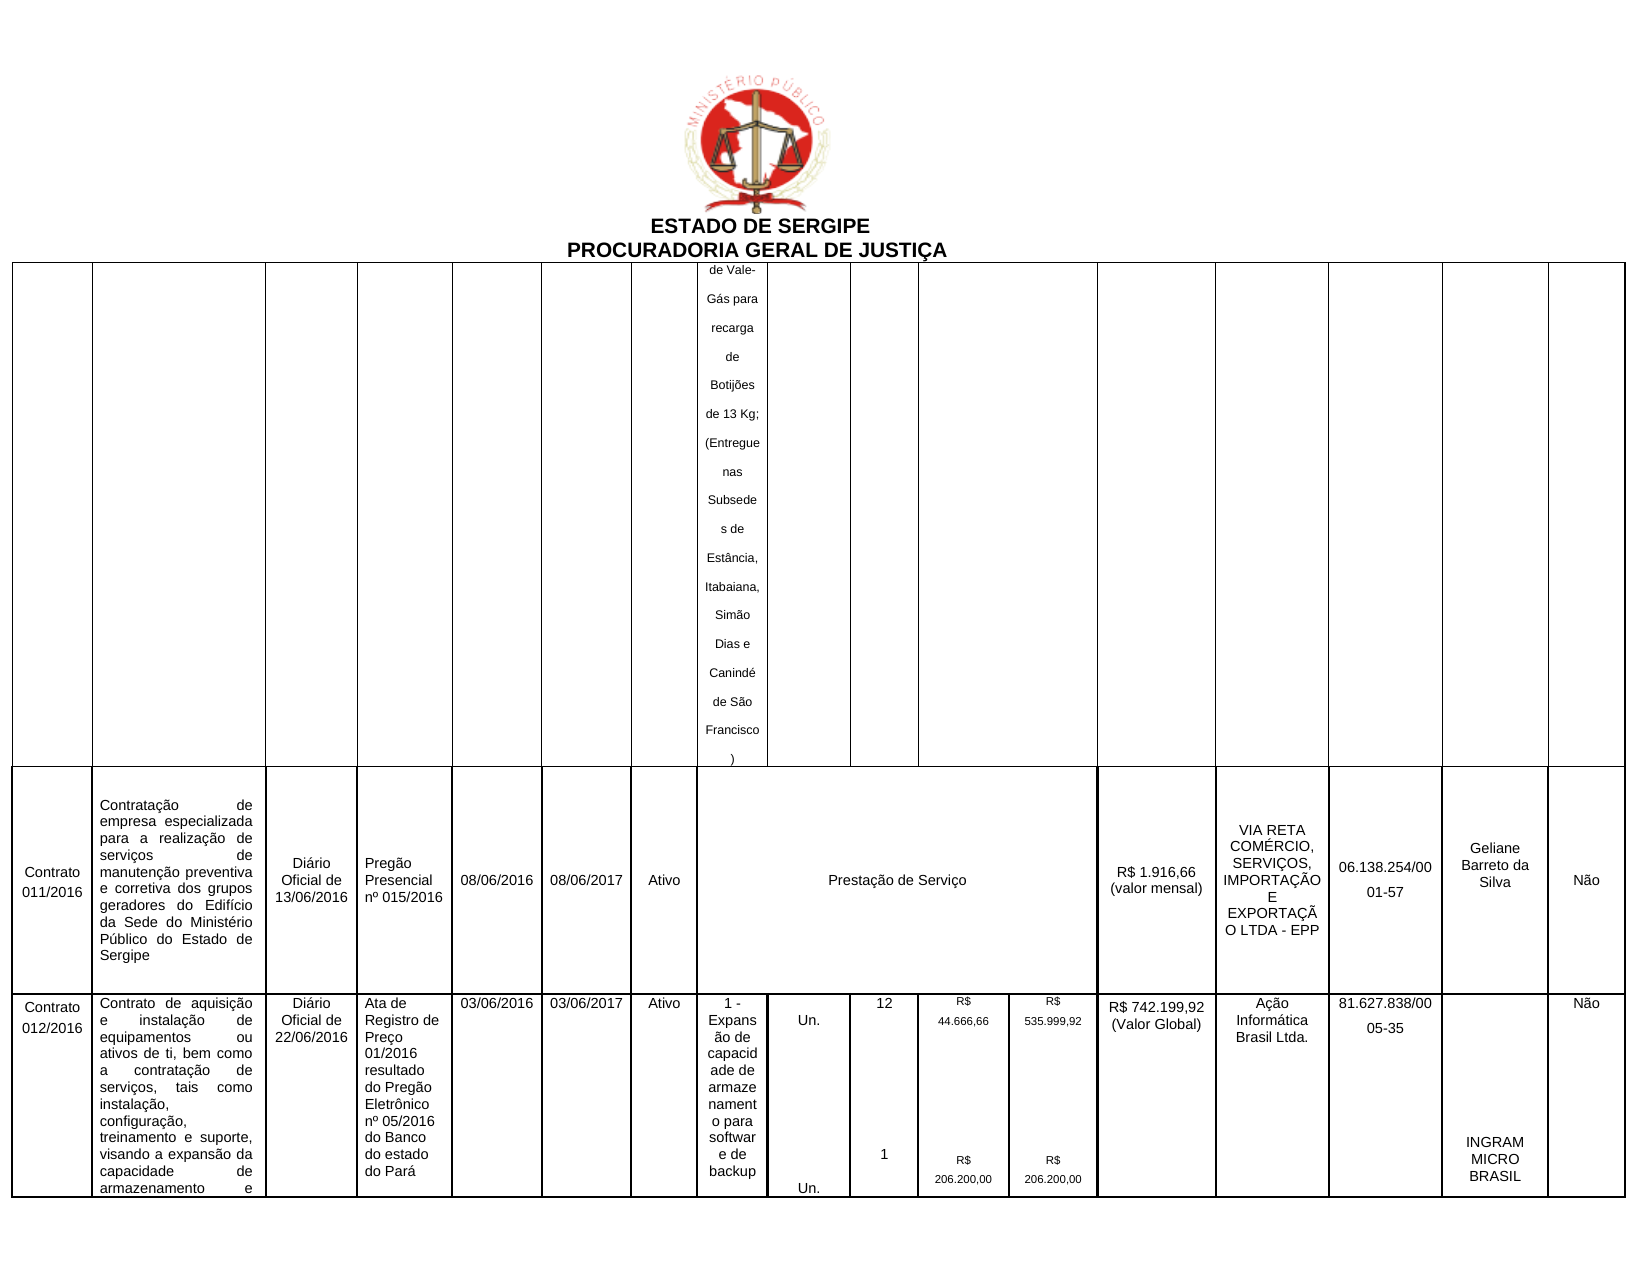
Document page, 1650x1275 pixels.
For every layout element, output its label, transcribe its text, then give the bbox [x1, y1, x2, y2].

table_cell 06.138.254/0001-57 [1330, 767, 1441, 993]
table_cell [1216, 263, 1328, 766]
table_cell Contrato de aquisição e instalação de equipamentos ou ativos de ti, bem como a contratação de serviços, tais como instalação, configuração, treinamento e suporte, visando a expansão da capacidade de armazenamento e [93, 995, 265, 1196]
table_cell [1329, 263, 1442, 766]
table_cell Não [1549, 995, 1624, 1196]
table_cell 03/06/2017 [543, 995, 630, 1196]
table_cell Não [1549, 767, 1624, 993]
table_cell 08/06/2017 [543, 767, 630, 993]
table_cell Diário Oficial de 22/06/2016 [267, 995, 356, 1196]
table_cell Contrato 011/2016 [13, 767, 91, 993]
table_cell [1098, 263, 1215, 766]
table_cell Prestação de Serviço [698, 767, 1096, 993]
table_cell Un. Un. [769, 995, 849, 1196]
table_cell [768, 263, 850, 766]
table_cell VIA RETA COMÉRCIO, SERVIÇOS, IMPORTAÇÃO E EXPORTAÇÃO LTDA - EPP [1217, 767, 1328, 993]
table_cell [453, 263, 541, 766]
table_cell [266, 263, 357, 766]
table_cell [851, 263, 918, 766]
table_cell R$ 1.916,66 (valor mensal) [1099, 767, 1215, 993]
table_cell R$ 742.199,92 (Valor Global) [1099, 995, 1215, 1196]
table_cell de Vale-Gás para recarga de Botijões de 13 Kg; (Entregue nas Subsedes de Estância, Itabaiana, Simão Dias e Canindé de São Francisco) [698, 263, 767, 766]
table_cell Pregão Presencial nº 015/2016 [358, 767, 451, 993]
table_cell 1 -Expansão de capacidade de armazenamento para software de backup [698, 995, 766, 1196]
table_cell Ação Informática Brasil Ltda. [1217, 995, 1328, 1196]
table_cell R$ 535.999,92 R$ 206.200,00 [1010, 995, 1096, 1196]
table_cell 12 1 [851, 995, 917, 1196]
table_cell Contrato 012/2016 [13, 995, 91, 1196]
table_cell INGRAM MICRO BRASIL [1443, 995, 1547, 1196]
table_cell [1549, 263, 1624, 766]
table_cell [919, 263, 1097, 766]
table_cell [1443, 263, 1548, 766]
table_cell [632, 263, 697, 766]
table_cell Ativo [632, 995, 696, 1196]
table_cell [93, 263, 265, 766]
table_cell 03/06/2016 [453, 995, 541, 1196]
table_cell [542, 263, 631, 766]
table_cell [358, 263, 452, 766]
table_cell Ata de Registro de Preço 01/2016 resultado do Pregão Eletrônico nº 05/2016 do Banco do estado do Pará [358, 995, 451, 1196]
table_cell [13, 263, 92, 766]
table_cell R$ 44.666,66 R$ 206.200,00 [919, 995, 1008, 1196]
table_cell 81.627.838/0005-35 [1330, 995, 1441, 1196]
table_cell Contratação de empresa especializada para a realização de serviços de manutenção preventiva e corretiva dos grupos geradores do Edifício da Sede do Ministério Público do Estado de Sergipe [93, 767, 265, 993]
table_cell 08/06/2016 [453, 767, 541, 993]
table_cell Ativo [632, 767, 696, 993]
table_cell Geliane Barreto da Silva [1443, 767, 1547, 993]
table_cell Diário Oficial de 13/06/2016 [267, 767, 356, 993]
